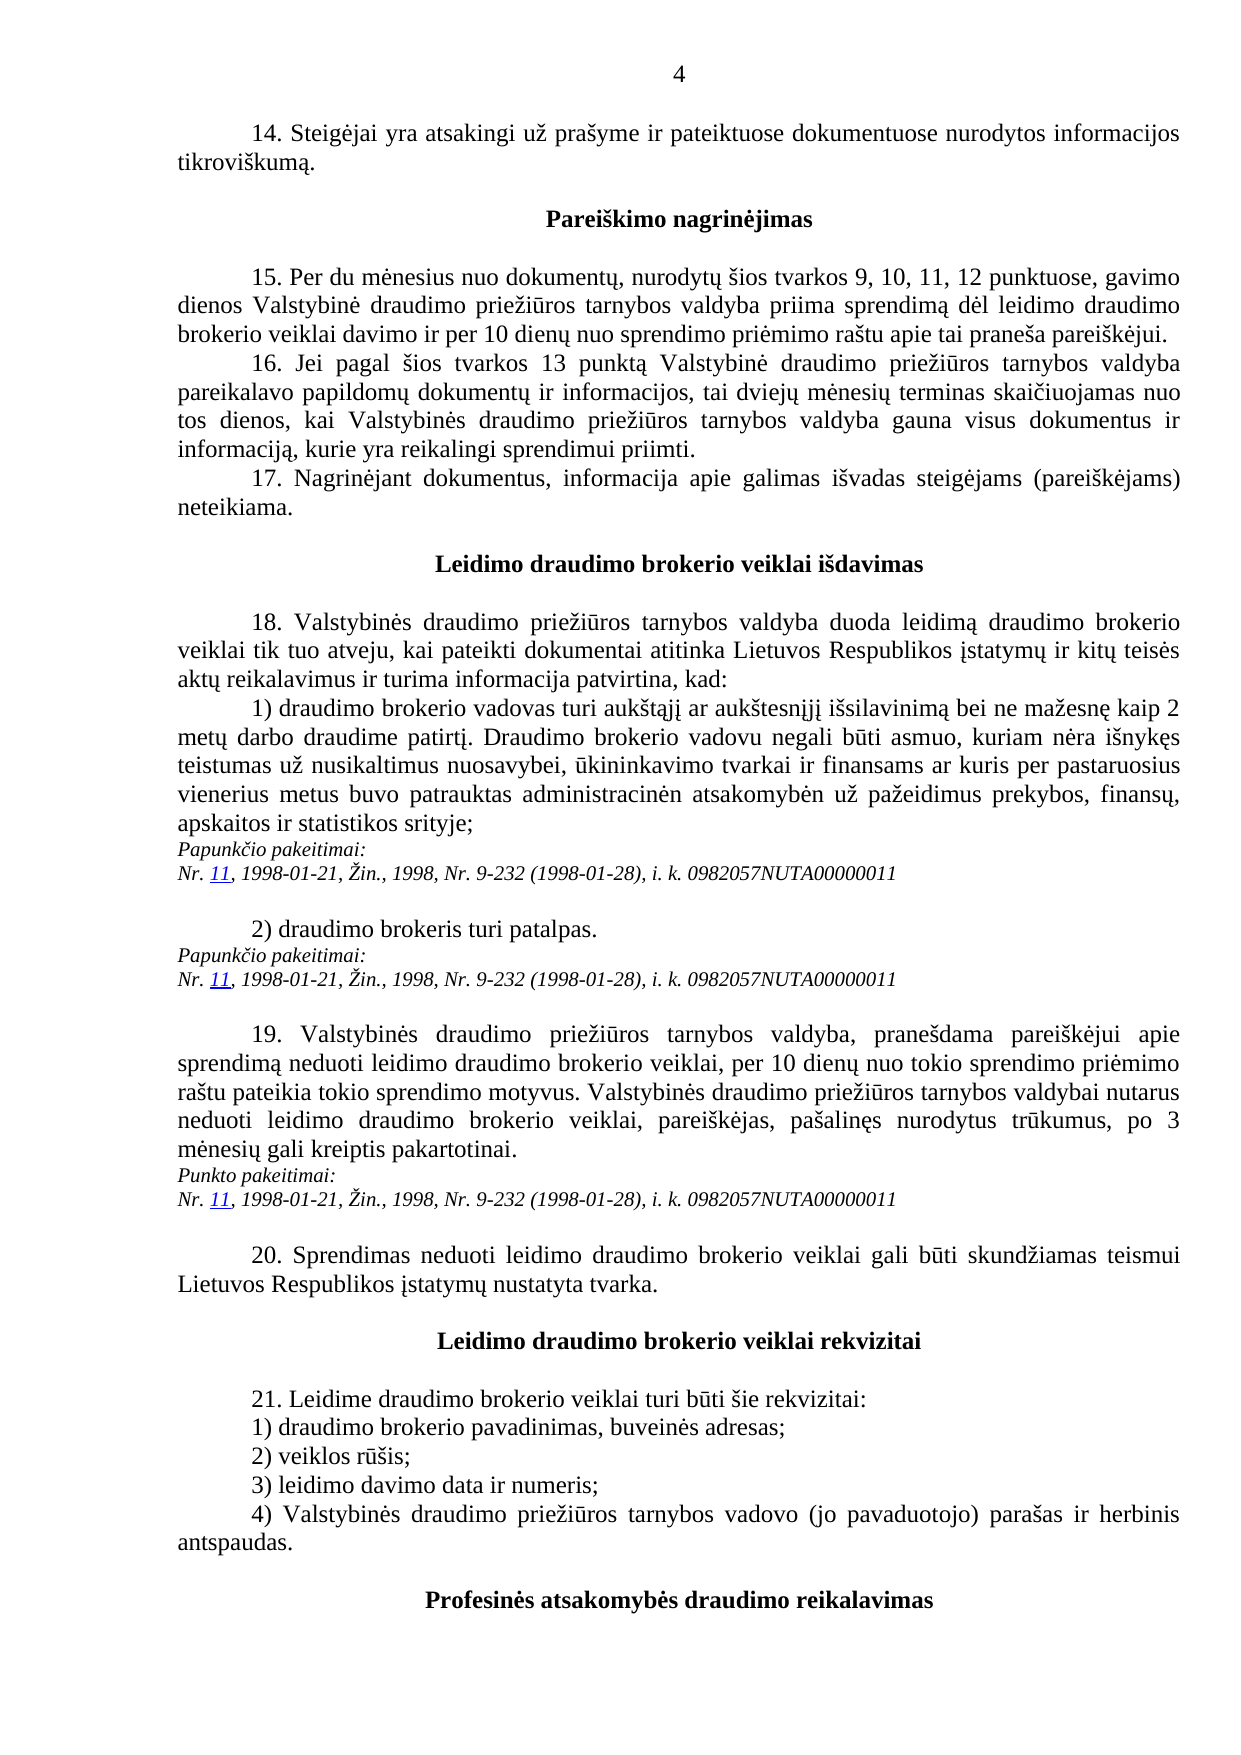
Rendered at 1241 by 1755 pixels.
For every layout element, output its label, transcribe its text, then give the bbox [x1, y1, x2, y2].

text 2) veiklos rūšis; [177, 1441, 1181, 1470]
text Punkto pakeitimai: [177, 1163, 1181, 1187]
text Leidimo draudimo brokerio veiklai rekvizitai [177, 1326, 1181, 1355]
text 1) draudimo brokerio pavadinimas, buveinės adresas; [177, 1412, 1181, 1441]
text Papunkčio pakeitimai: [177, 942, 1181, 967]
text 16. Jei pagal šios tvarkos 13 punktą Valstybinė draudimo priežiūros tarnybos valdyba pareikalavo papildomų dokumentų ir informacijos, tai dviejų mėnesių terminas skaičiuojamas nuo tos dienos, kai Valstybinės draudimo priežiūros tarnybos valdyba gauna visus dokumentus ir informaciją, kurie yra reikalingi sprendimui priimti. [177, 348, 1181, 463]
text 14. Steigėjai yra atsakingi už prašyme ir pateiktuose dokumentuose nurodytos informacijos tikroviškumą. [177, 118, 1181, 176]
text 15. Per du mėnesius nuo dokumentų, nurodytų šios tvarkos 9, 10, 11, 12 punktuose, gavimo dienos Valstybinė draudimo priežiūros tarnybos valdyba priima sprendimą dėl leidimo draudimo brokerio veiklai davimo ir per 10 dienų nuo sprendimo priėmimo raštu apie tai praneša pareiškėjui. [177, 262, 1181, 348]
text Profesinės atsakomybės draudimo reikalavimas [177, 1585, 1181, 1614]
text Nr. 11, 1998-01-21, Žin., 1998, Nr. 9-232 (1998-01-28), i. k. 0982057NUTA00000011 [177, 967, 1181, 991]
text 17. Nagrinėjant dokumentus, informacija apie galimas išvadas steigėjams (pareiškėjams) neteikiama. [177, 463, 1181, 521]
text Nr. 11, 1998-01-21, Žin., 1998, Nr. 9-232 (1998-01-28), i. k. 0982057NUTA00000011 [177, 1187, 1181, 1211]
text 2) draudimo brokeris turi patalpas. [177, 914, 1181, 942]
text 4) Valstybinės draudimo priežiūros tarnybos vadovo (jo pavaduotojo) parašas ir herbinis antspaudas. [177, 1499, 1181, 1556]
text 1) draudimo brokerio vadovas turi aukštąjį ar aukštesnįjį išsilavinimą bei ne mažesnę kaip 2 metų darbo draudime patirtį. Draudimo brokerio vadovu negali būti asmuo, kuriam nėra išnykęs teistumas už nusikaltimus nuosavybei, ūkininkavimo tvarkai ir finansams ar kuris per pastaruosius vienerius metus buvo patrauktas administracinėn atsakomybėn už pažeidimus prekybos, finansų, apskaitos ir statistikos srityje; [177, 693, 1181, 837]
text Nr. 11, 1998-01-21, Žin., 1998, Nr. 9-232 (1998-01-28), i. k. 0982057NUTA00000011 [177, 861, 1181, 885]
text 19. Valstybinės draudimo priežiūros tarnybos valdyba, pranešdama pareiškėjui apie sprendimą neduoti leidimo draudimo brokerio veiklai, per 10 dienų nuo tokio sprendimo priėmimo raštu pateikia tokio sprendimo motyvus. Valstybinės draudimo priežiūros tarnybos valdybai nutarus neduoti leidimo draudimo brokerio veiklai, pareiškėjas, pašalinęs nurodytus trūkumus, po 3 mėnesių gali kreiptis pakartotinai. [177, 1019, 1181, 1163]
text 21. Leidime draudimo brokerio veiklai turi būti šie rekvizitai: [177, 1384, 1181, 1412]
text Papunkčio pakeitimai: [177, 837, 1181, 861]
text Pareiškimo nagrinėjimas [177, 204, 1181, 233]
text 20. Sprendimas neduoti leidimo draudimo brokerio veiklai gali būti skundžiamas teismui Lietuvos Respublikos įstatymų nustatyta tvarka. [177, 1240, 1181, 1297]
text 3) leidimo davimo data ir numeris; [177, 1470, 1181, 1499]
text Leidimo draudimo brokerio veiklai išdavimas [177, 549, 1181, 578]
text 18. Valstybinės draudimo priežiūros tarnybos valdyba duoda leidimą draudimo brokerio veiklai tik tuo atveju, kai pateikti dokumentai atitinka Lietuvos Respublikos įstatymų ir kitų teisės aktų reikalavimus ir turima informacija patvirtina, kad: [177, 607, 1181, 693]
